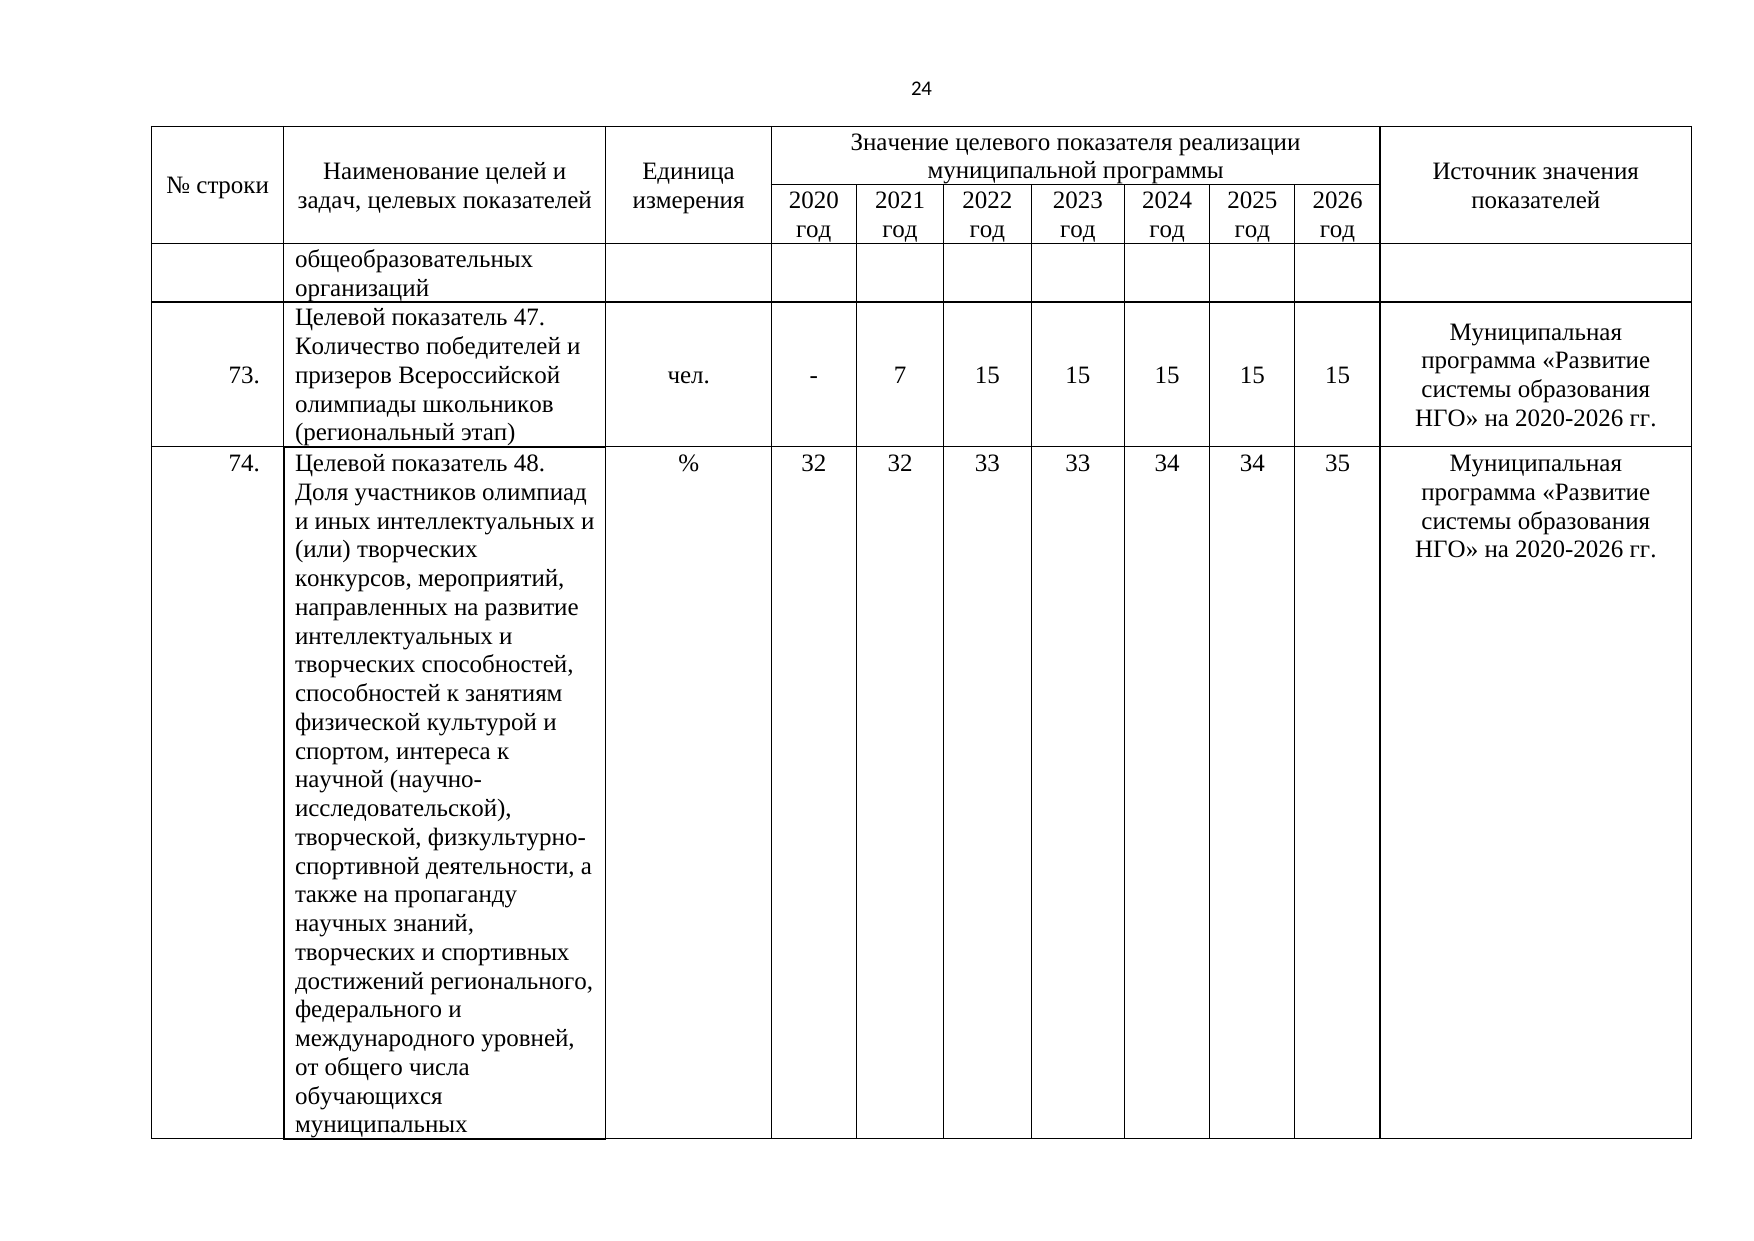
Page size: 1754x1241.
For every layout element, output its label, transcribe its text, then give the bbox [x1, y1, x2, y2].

table_cell Муниципальная программа «Развитие системы образования НГО» на 2020-2026 гг. [1381, 303, 1691, 446]
table_header № строки [152, 127, 283, 243]
table_cell 34 [1210, 447, 1294, 1138]
table_cell 2024 год [1125, 185, 1209, 243]
table_cell [772, 244, 856, 301]
table_cell % [606, 447, 771, 1138]
table_cell [1381, 244, 1691, 301]
table_cell 15 [944, 303, 1031, 446]
table_header Наименование целей и задач, целевых показателей [284, 127, 605, 243]
table_cell 2022 год [944, 185, 1031, 243]
table_header Значение целевого показателя реализации муниципальной программы [772, 127, 1379, 184]
table_cell [606, 244, 771, 301]
table_cell [152, 244, 283, 301]
table_cell Муниципальная программа «Развитие системы образования НГО» на 2020-2026 гг. [1381, 447, 1691, 1138]
table_cell [152, 447, 283, 1138]
table_header Единица измерения [606, 127, 771, 243]
table_cell 15 [1210, 303, 1294, 446]
table_cell [1210, 244, 1294, 301]
table_cell 34 [1125, 447, 1209, 1138]
table_cell [152, 303, 283, 446]
table_cell [944, 244, 1031, 301]
table_cell [857, 244, 943, 301]
table_cell 2023 год [1032, 185, 1124, 243]
table_cell 32 [857, 447, 943, 1138]
table_cell 2025 год [1210, 185, 1294, 243]
table_cell - [772, 303, 856, 446]
table_cell общеобразовательных организаций [284, 244, 605, 301]
table_cell 7 [857, 303, 943, 446]
table_cell 35 [1295, 447, 1379, 1138]
table_cell чел. [606, 303, 771, 446]
table_cell 32 [772, 447, 856, 1138]
table_cell [1125, 244, 1209, 301]
table_cell 15 [1032, 303, 1124, 446]
table_cell Целевой показатель 47. Количество победителей и призеров Всероссийской олимпиады школьников (региональный этап) [284, 303, 605, 446]
table_cell 15 [1295, 303, 1379, 446]
table_cell [1032, 244, 1124, 301]
table_cell 2021 год [857, 185, 943, 243]
table_header Источник значения показателей [1381, 127, 1691, 243]
table_cell 2026 год [1295, 185, 1379, 243]
table_cell 33 [944, 447, 1031, 1138]
table_cell 2020 год [772, 185, 856, 243]
table_cell Целевой показатель 48. Доля участников олимпиад и иных интеллектуальных и (или) творческих конкурсов, мероприятий, направленных на развитие интеллектуальных и творческих способностей, способностей к занятиям физической культурой и спортом, интереса к научной (научно-исследовательской), творческой, физкультурно-спортивной деятельности, а также на пропаганду научных знаний, творческих и спортивных достижений регионального, федерального и международного уровней, от общего числа обучающихся муниципальных [285, 448, 605, 1138]
table_cell [1295, 244, 1379, 301]
table_cell 15 [1125, 303, 1209, 446]
table_cell 33 [1032, 447, 1124, 1138]
